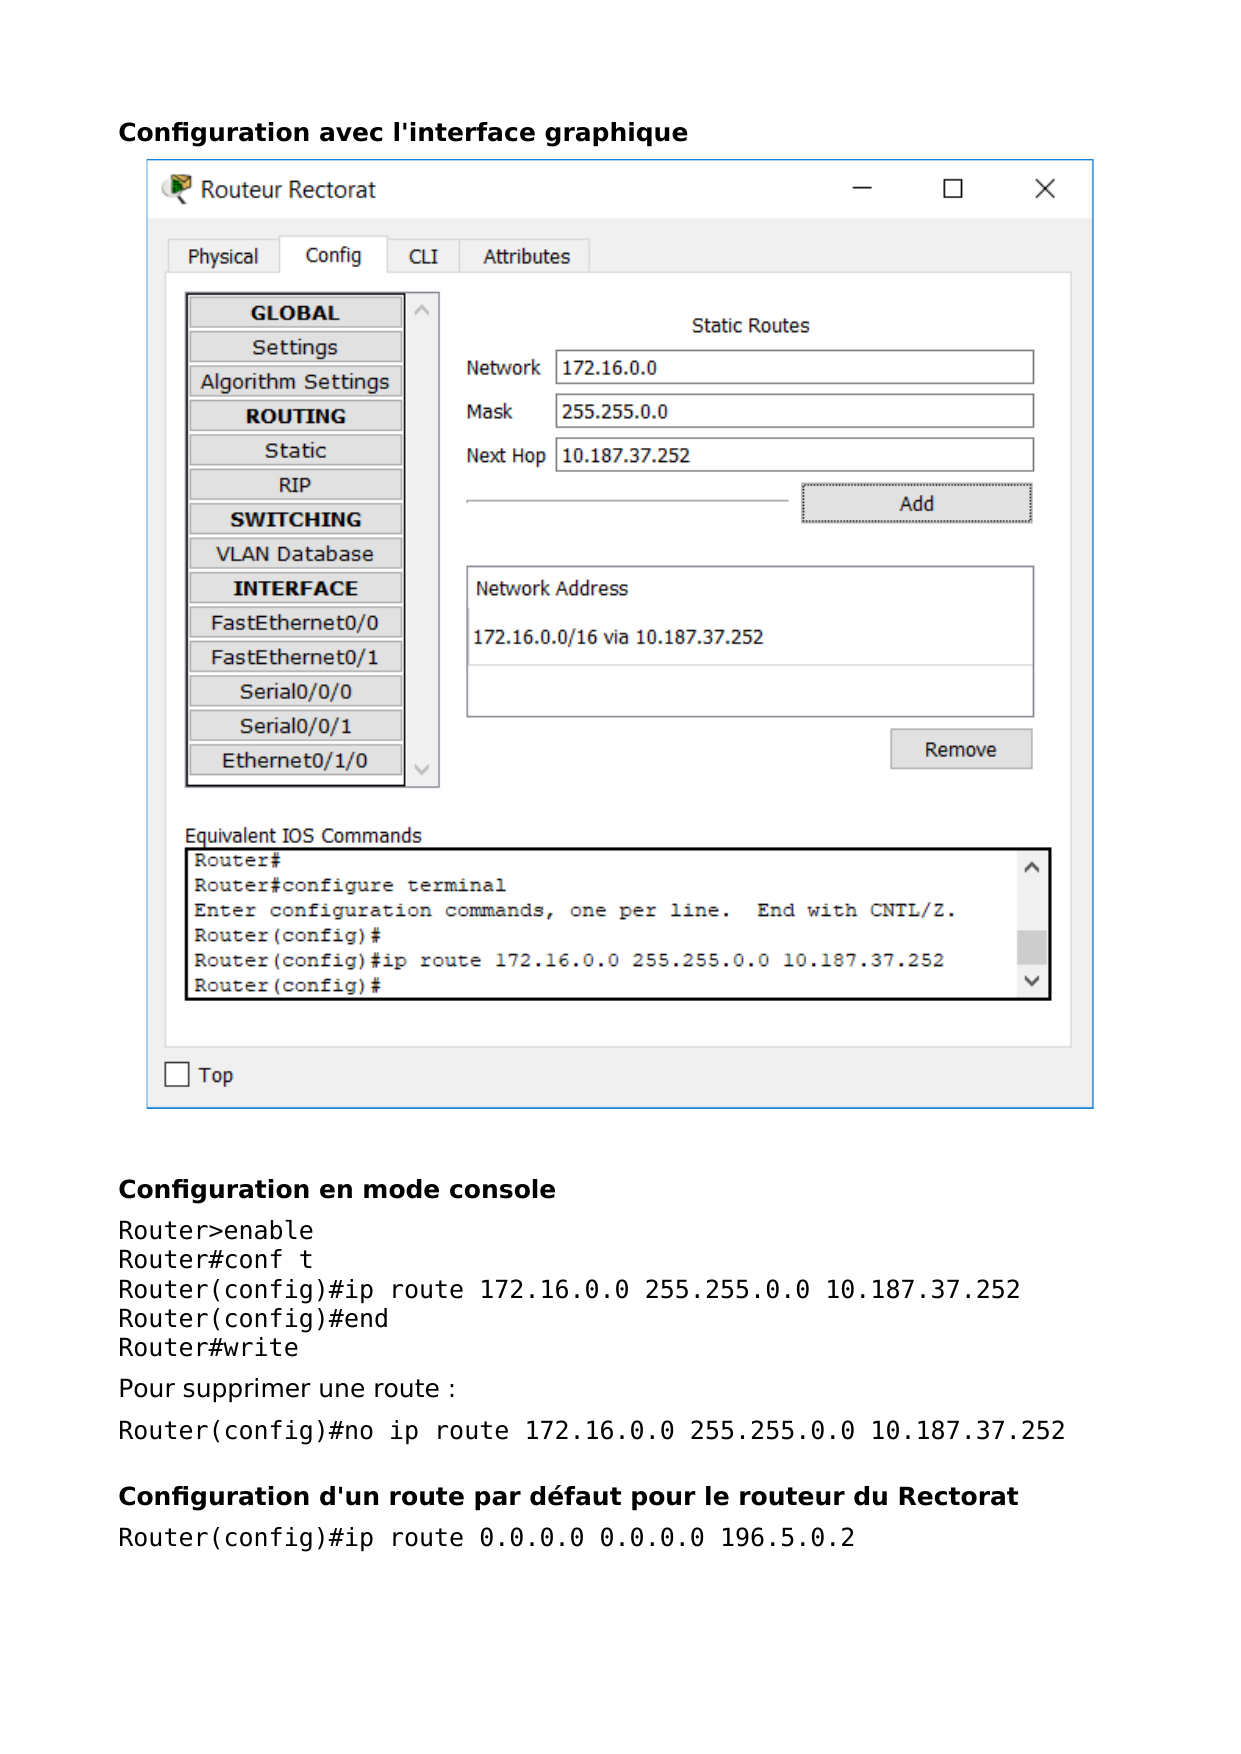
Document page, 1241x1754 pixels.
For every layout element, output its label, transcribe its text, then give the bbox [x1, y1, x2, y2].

text Router(config)#no ip route 172.16.0.0 255.255.0.0 10.187.37.252 [118, 1416, 1122, 1445]
subtitle Configuration d'un route par défaut pour le routeur du Rectorat [118, 1482, 1122, 1511]
subtitle Configuration avec l'interface graphique [118, 118, 1122, 147]
text Router(config)#ip route 0.0.0.0 0.0.0.0 196.5.0.2 [118, 1523, 1122, 1553]
text Pour supprimer une route : [118, 1374, 1122, 1403]
picture [146, 159, 1094, 1109]
text Router>enable Router#conf t Router(config)#ip route 172.16.0.0 255.255.0.0 10.187.37.252 Router(config)#end Router#write [118, 1217, 1122, 1362]
subtitle Configuration en mode console [118, 1175, 1122, 1204]
